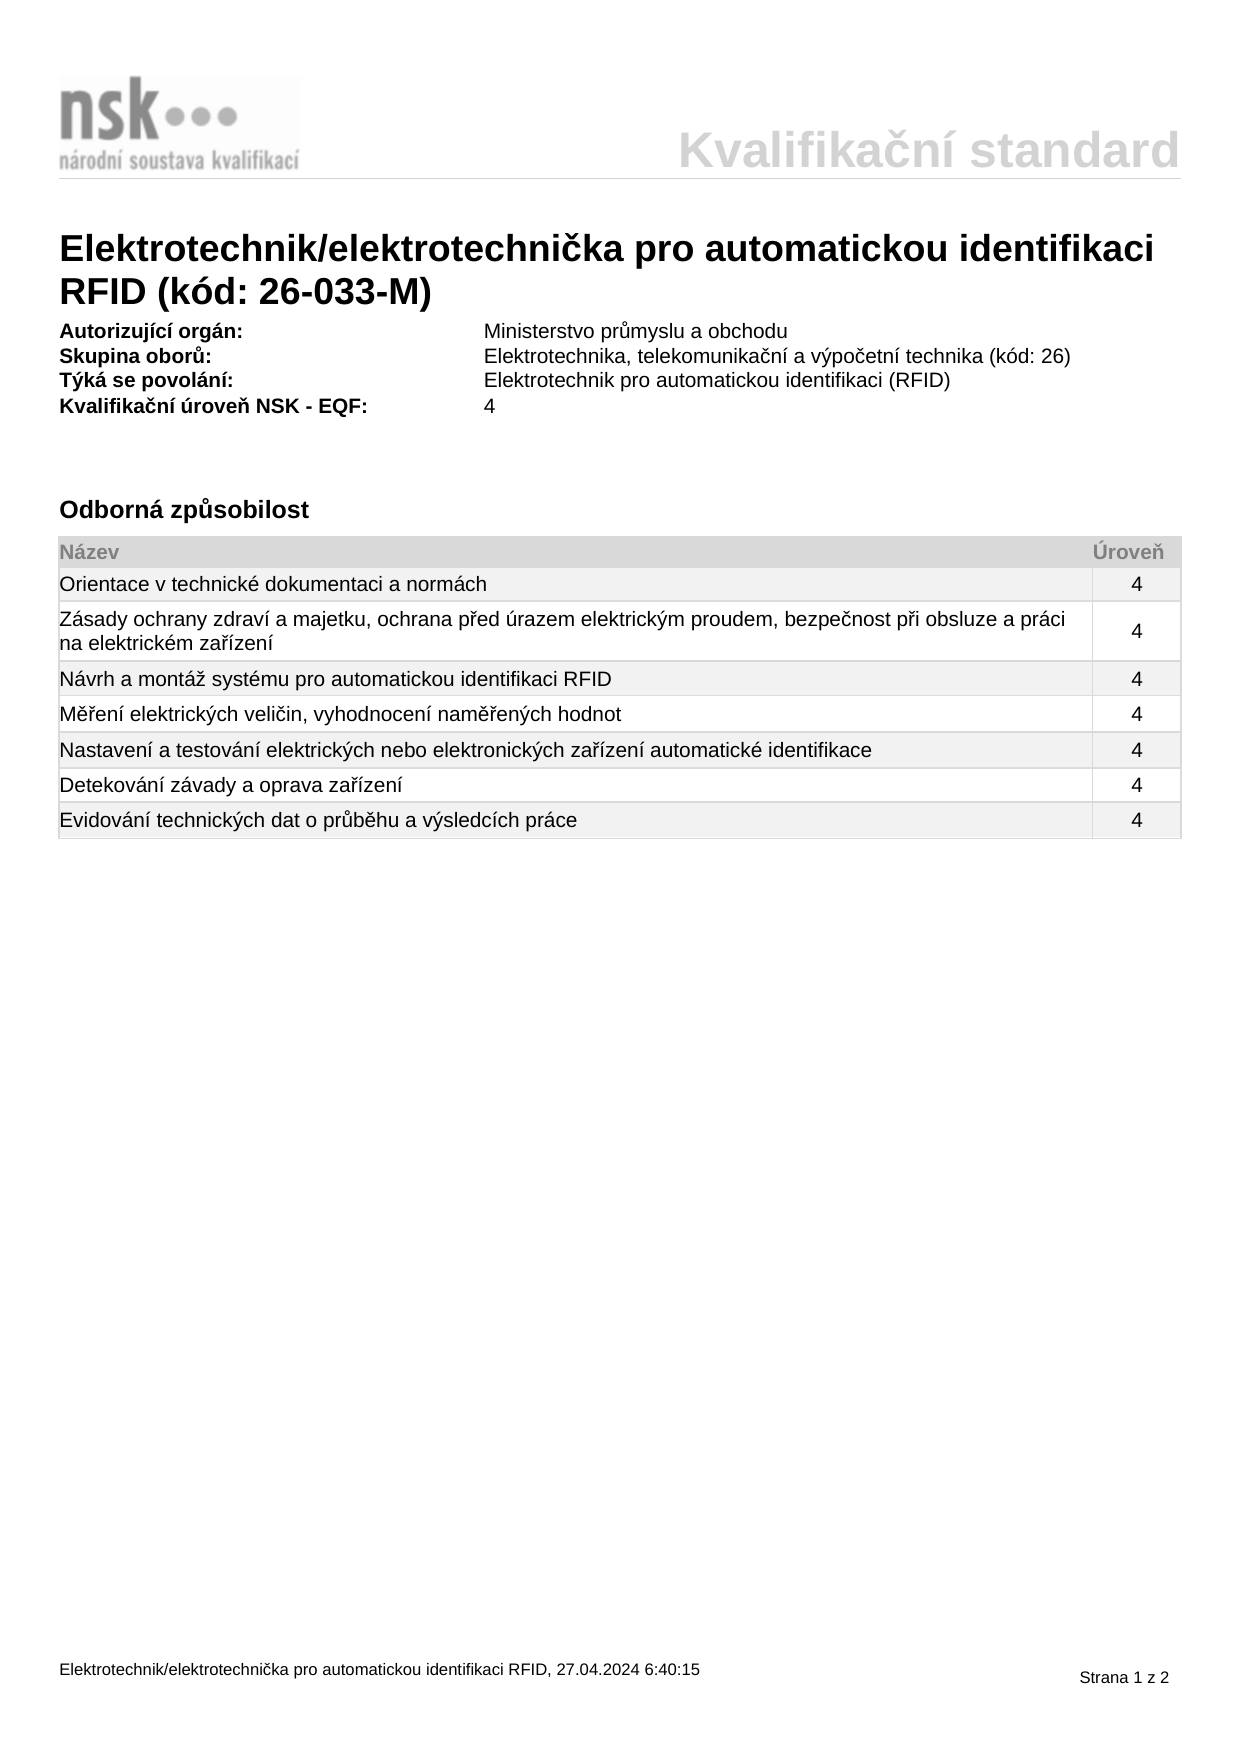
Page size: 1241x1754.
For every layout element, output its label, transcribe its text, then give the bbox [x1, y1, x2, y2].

table_cell [1169, 839, 1181, 1137]
picture [58, 59, 621, 172]
table_cell [1169, 524, 1181, 536]
table_cell [862, 313, 1093, 319]
table_cell [484, 313, 620, 319]
table_cell [59, 839, 483, 1137]
table_cell [59, 313, 483, 319]
table_cell [484, 839, 620, 1137]
table_cell Kvalifikační úroveň NSK - EQF: [59, 394, 483, 417]
table_cell [1093, 1399, 1169, 1659]
table_cell Elektrotechnik/elektrotechnička pro automatickou identifikaci RFID (kód: 26-033-M) [59, 224, 1181, 313]
table_cell [59, 1399, 483, 1659]
table_cell [862, 839, 1093, 1137]
table_cell [862, 1399, 1093, 1659]
table_cell Evidování technických dat o průběhu a výsledcích práce [60, 803, 1092, 837]
table_cell Autorizující orgán: [59, 319, 483, 343]
table_cell Detekování závady a oprava zařízení [60, 769, 1092, 801]
table_cell [626, 196, 862, 224]
table_cell [1169, 1660, 1181, 1696]
table_cell 4 [484, 394, 1181, 417]
table_cell Název [60, 538, 1092, 566]
table_cell [1093, 839, 1169, 1137]
table_cell 4 [1093, 602, 1180, 660]
table_cell [626, 524, 862, 536]
table_cell [620, 418, 626, 489]
table_cell [1169, 418, 1181, 489]
table_cell [59, 524, 483, 536]
table_cell Měření elektrických veličin, vyhodnocení naměřených hodnot [60, 696, 1092, 731]
table_cell [59, 172, 483, 178]
table_cell [1169, 313, 1181, 319]
table_cell Týká se povolání: [59, 368, 483, 392]
table_cell [59, 179, 1181, 196]
table_cell 4 [1093, 696, 1180, 731]
table_header Kvalifikační standard [626, 59, 1181, 178]
table_cell [484, 1399, 620, 1659]
table_cell [1093, 524, 1169, 536]
table_cell [626, 839, 862, 1137]
table_cell [1093, 313, 1169, 319]
table_cell [626, 418, 862, 489]
table_cell [862, 524, 1093, 536]
table_cell Skupina oborů: [59, 344, 483, 368]
table_cell Nastavení a testování elektrických nebo elektronických zařízení automatické identifikace [60, 733, 1092, 767]
table_cell [1169, 196, 1181, 224]
table_cell [620, 524, 626, 536]
table_cell [484, 172, 620, 178]
table_cell [620, 1138, 626, 1398]
table_cell Úroveň [1093, 538, 1180, 566]
table_cell [1093, 418, 1169, 489]
table_cell Elektrotechnika, telekomunikační a výpočetní technika (kód: 26) [484, 344, 1181, 368]
table_cell [626, 1399, 862, 1659]
table_cell 4 [1093, 733, 1180, 767]
table_cell [620, 839, 626, 1137]
table_cell [862, 418, 1093, 489]
table_cell [484, 524, 620, 536]
table_cell [862, 1138, 1093, 1398]
table_cell 4 [1093, 568, 1180, 600]
table_cell [484, 418, 620, 489]
table_cell Zásady ochrany zdraví a majetku, ochrana před úrazem elektrickým proudem, bezpečnost při obsluze a práci na elektrickém zařízení [60, 602, 1092, 660]
table_cell Strana 1 z 2 [862, 1660, 1169, 1696]
table_cell [484, 196, 620, 224]
table_cell [1093, 196, 1169, 224]
table_cell [59, 196, 483, 224]
table_cell [626, 1138, 862, 1398]
table_cell 4 [1093, 662, 1180, 695]
table_cell [862, 196, 1093, 224]
table_header [621, 59, 626, 172]
table_cell 4 [1093, 803, 1180, 837]
table_cell [1169, 1138, 1181, 1398]
table_cell Ministerstvo průmyslu a obchodu [484, 319, 1181, 344]
table_cell [59, 1138, 483, 1398]
table_cell [1169, 1399, 1181, 1659]
table_cell Odborná způsobilost [59, 490, 1181, 524]
table_cell [620, 196, 626, 224]
table_cell Orientace v technické dokumentaci a normách [60, 568, 1092, 600]
table_cell [620, 1399, 626, 1659]
table_cell Návrh a montáž systému pro automatickou identifikaci RFID [60, 662, 1092, 695]
table_cell [626, 313, 862, 319]
table_cell Elektrotechnik/elektrotechnička pro automatickou identifikaci RFID, 27.04.2024 6:40:15 [59, 1660, 862, 1696]
table_cell Elektrotechnik pro automatickou identifikaci (RFID) [484, 368, 1181, 393]
table_cell [59, 418, 483, 489]
table_cell [1093, 1138, 1169, 1398]
table_cell 4 [1093, 769, 1180, 801]
table_cell [484, 1138, 620, 1398]
